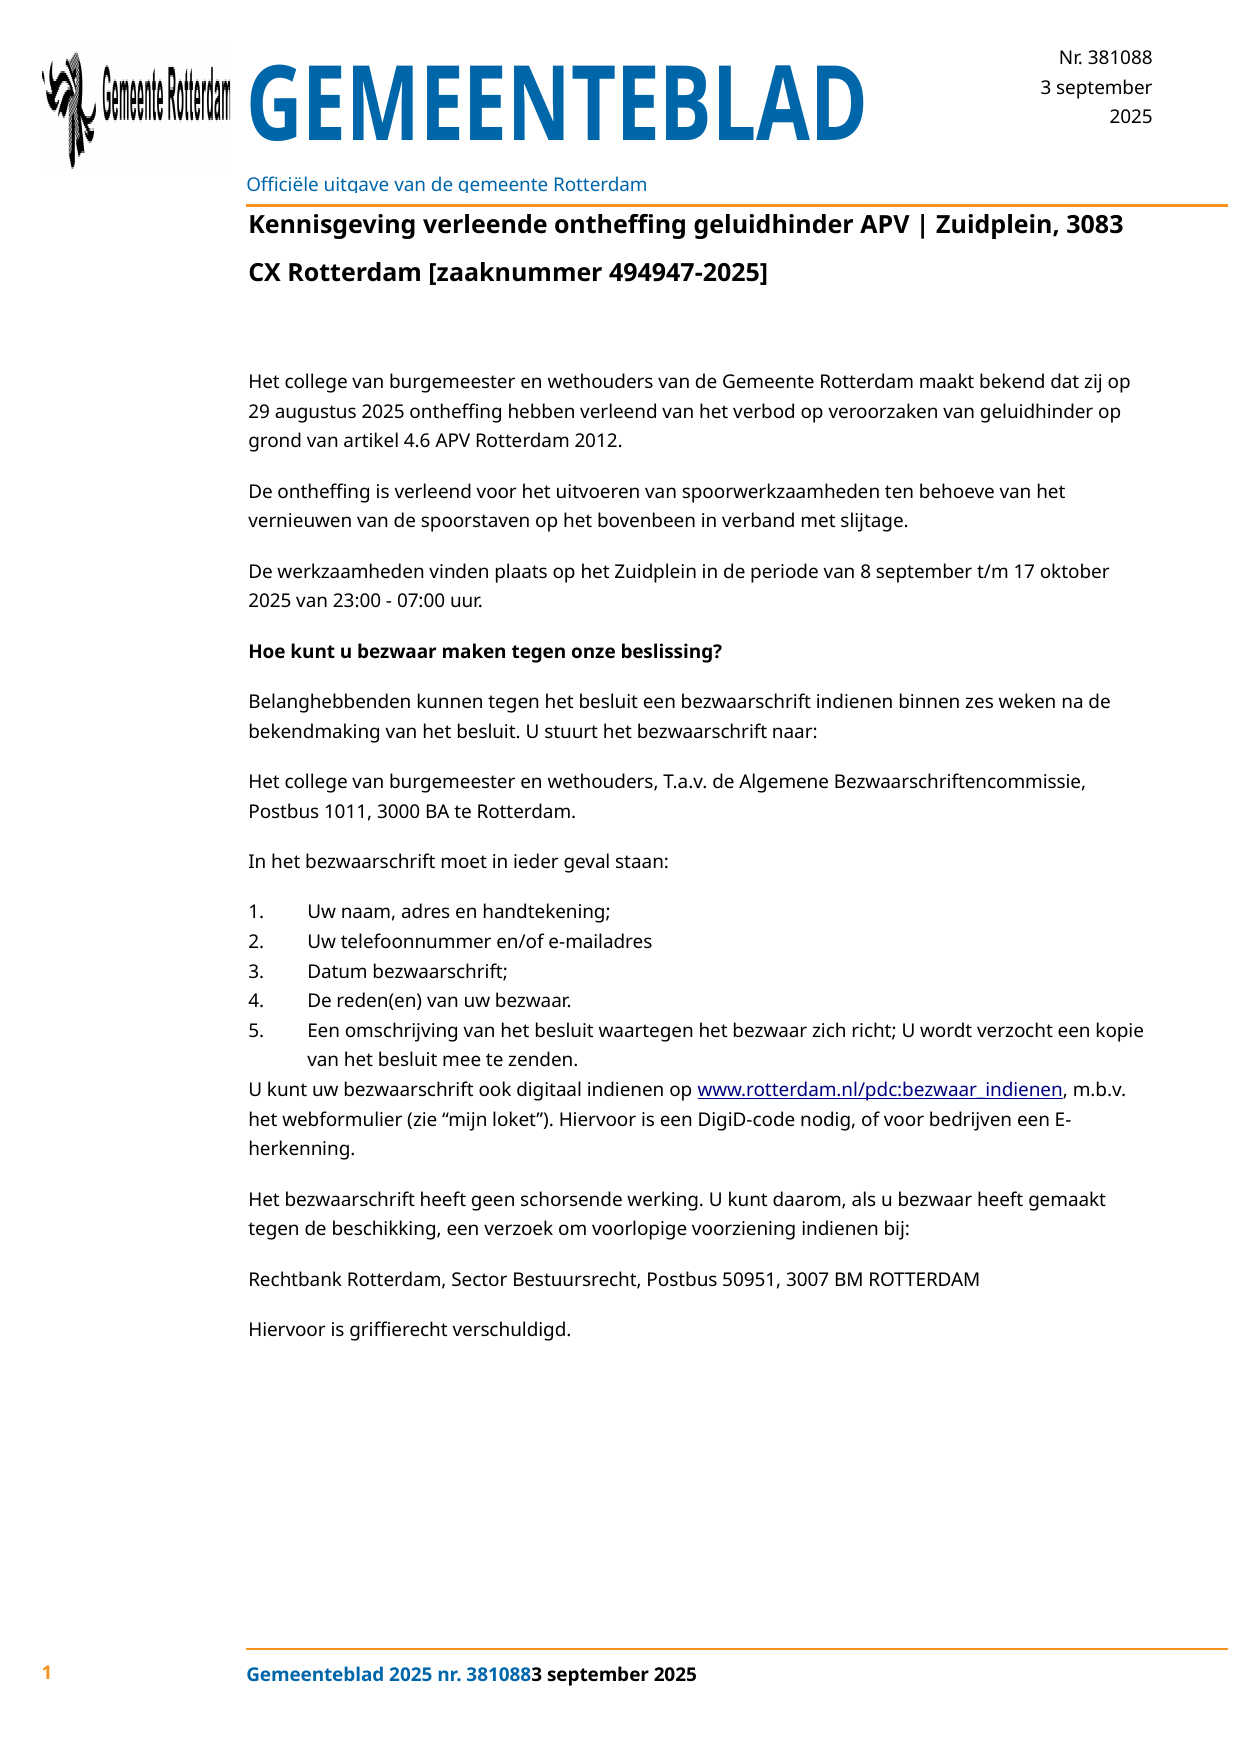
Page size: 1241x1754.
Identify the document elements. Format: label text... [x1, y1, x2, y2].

text Kennisgeving verleende ontheffing geluidhinder APV | Zuidplein, 3083 CX Rotterdam [zaaknummer 494947-2025] [248, 207, 1152, 288]
list Uw naam, adres en handtekening; [248, 899, 1152, 924]
text De werkzaamheden vinden plaats op het Zuidplein in de periode van 8 september t/m 17 oktober 2025 van 23:00 - 07:00 uur. [248, 558, 1152, 613]
text Belanghebbenden kunnen tegen het besluit een bezwaarschrift indienen binnen zes weken na de bekendmaking van het besluit. U stuurt het bezwaarschrift naar: [248, 688, 1152, 744]
list Datum bezwaarschrift; [248, 958, 1152, 984]
text Hiervoor is griffierecht verschuldigd. [248, 1316, 1152, 1342]
text In het bezwaarschrift moet in ieder geval staan: [248, 848, 1152, 874]
text De ontheffing is verleend voor het uitvoeren van spoorwerkzaamheden ten behoeve van het vernieuwen van de spoorstaven op het bovenbeen in verband met slijtage. [248, 478, 1152, 533]
list De reden(en) van uw bezwaar. [248, 987, 1152, 1013]
text Het college van burgemeester en wethouders van de Gemeente Rotterdam maakt bekend dat zij op 29 augustus 2025 ontheffing hebben verleend van het verbod op veroorzaken van geluidhinder op grond van artikel 4.6 APV Rotterdam 2012. [248, 368, 1152, 453]
list Uw telefoonnummer en/of e-mailadres [248, 928, 1152, 954]
picture [41, 47, 231, 172]
text Rechtbank Rotterdam, Sector Bestuursrecht, Postbus 50951, 3007 BM ROTTERDAM [248, 1266, 1152, 1292]
text Het bezwaarschrift heeft geen schorsende werking. U kunt daarom, als u bezwaar heeft gemaakt tegen de beschikking, een verzoek om voorlopige voorziening indienen bij: [248, 1186, 1152, 1241]
text Het college van burgemeester en wethouders, T.a.v. de Algemene Bezwaarschriftencommissie, Postbus 1011, 3000 BA te Rotterdam. [248, 768, 1152, 824]
text U kunt uw bezwaarschrift ook digitaal indienen op www.rotterdam.nl/pdc:bezwaar_indienen, m.b.v. het webformulier (zie “mijn loket”). Hiervoor is een DigiD-code nodig, of voor bedrijven een E-herkenning. [248, 1076, 1152, 1161]
list Een omschrijving van het besluit waartegen het bezwaar zich richt; U wordt verzocht een kopie van het besluit mee te zenden. [248, 1017, 1152, 1072]
text Hoe kunt u bezwaar maken tegen onze beslissing? [248, 638, 1152, 664]
